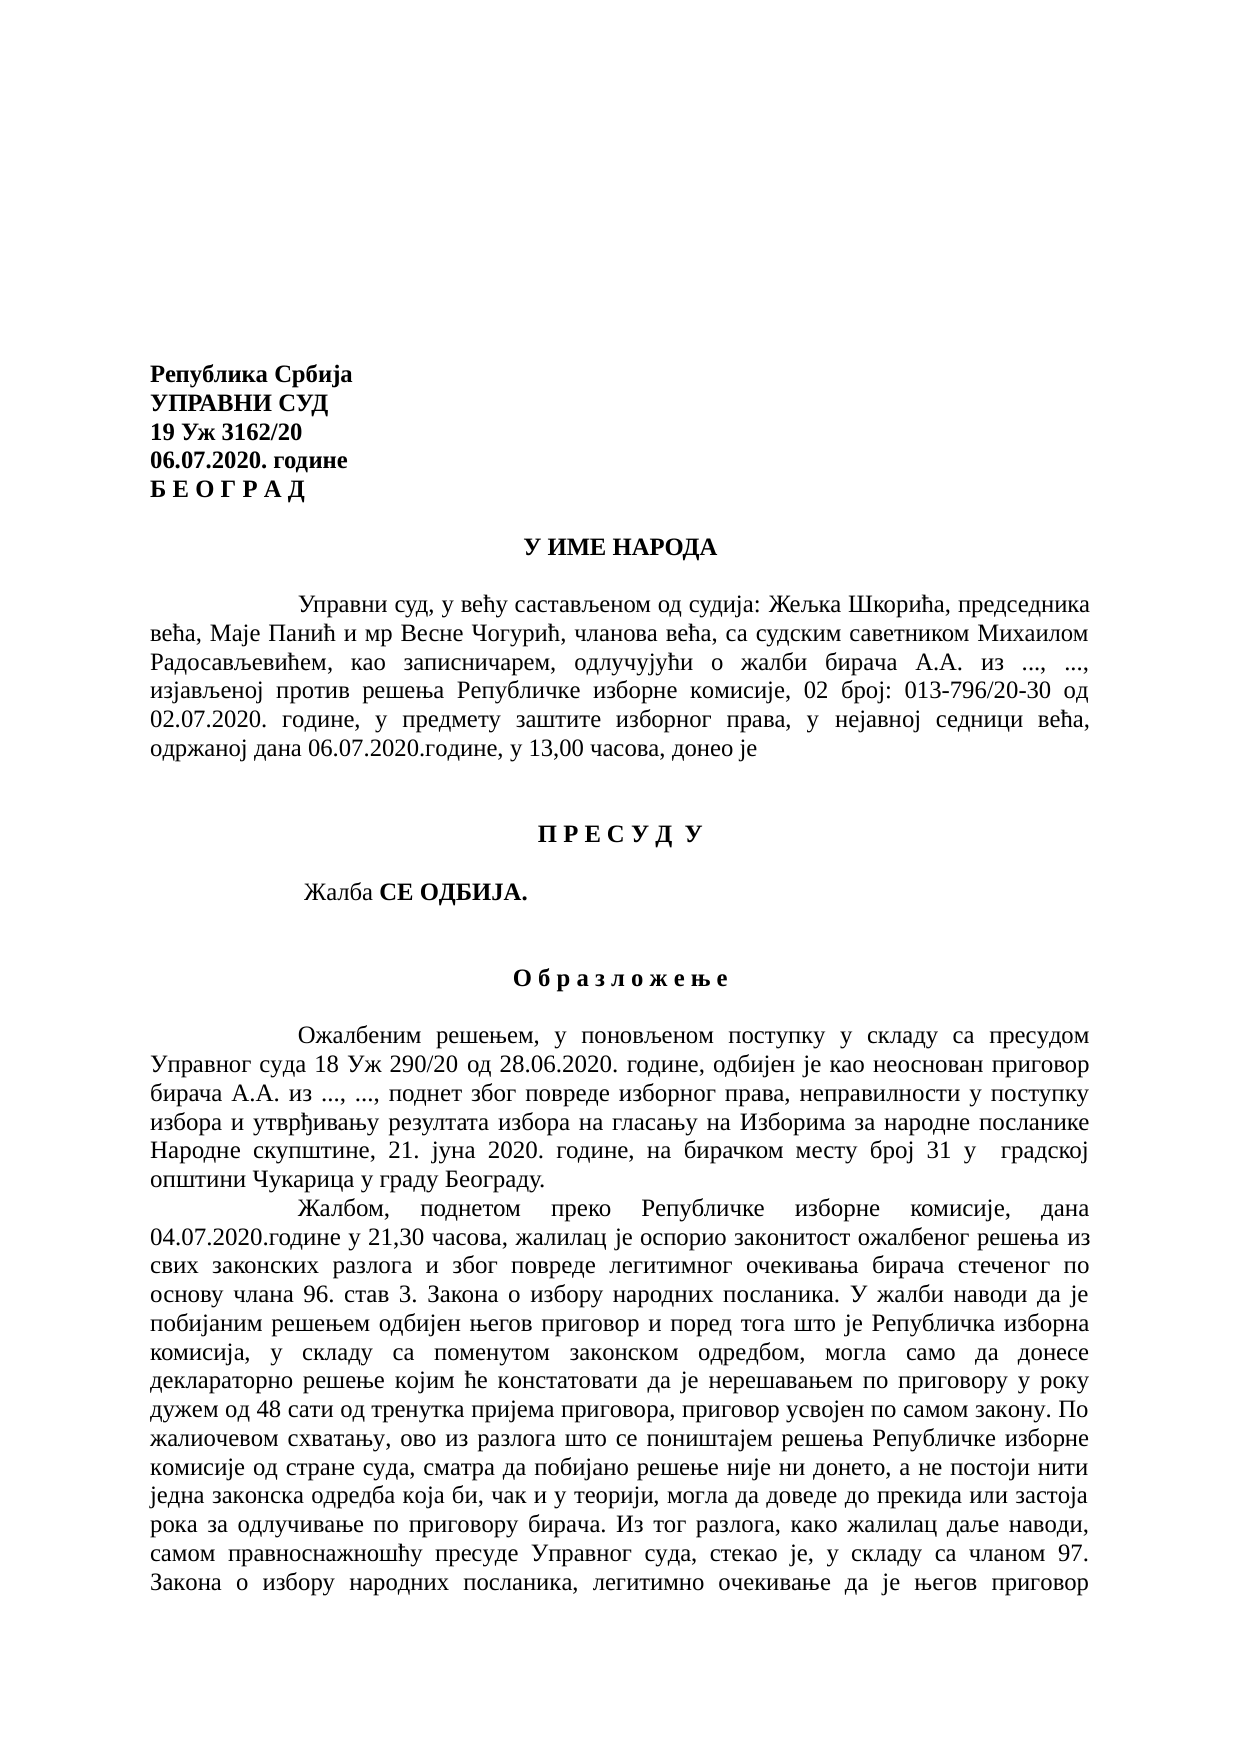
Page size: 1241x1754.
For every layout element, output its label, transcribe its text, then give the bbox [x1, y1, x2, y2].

text 19 Уж 3162/20 [150, 417, 1090, 445]
text О б р а з л о ж е њ е [150, 963, 1090, 992]
text Жалба СЕ ОДБИЈА. [150, 877, 1090, 905]
text Управни суд, у већу састављеном од судија: Жељка Шкорића, председника већа, Маје Панић и мр Весне Чогурић, чланова већа, са судским саветником Михаилом Радосављевићем, као записничарем, одлучујући о жалби бирача A.A. из ..., ..., изјављеној против решења Републичке изборне комисије, 02 број: 013-796/20-30 од 02.07.2020. године, у предмету заштите изборног права, у нејавној седници већа, одржаној дана 06.07.2020.године, у 13,00 часова, донео је [150, 589, 1090, 762]
text 06.07.2020. године [150, 445, 1090, 474]
text Ожалбеним решењем, у поновљеном поступку у складу са пресудом Управног суда 18 Уж 290/20 од 28.06.2020. године, одбијен је као неоснован приговор бирача A.A. из ..., ..., поднет због повреде изборног права, неправилности у поступку избора и утврђивању резултата избора на гласању на Изборима за народне посланике Народне скупштине, 21. јуна 2020. године, на бирачком месту број 31 у градској општини Чукарица у граду Београду. [150, 1020, 1090, 1193]
text П Р Е С У Д У [150, 819, 1090, 848]
text Жалбом, поднетом преко Републичке изборне комисије, дана 04.07.2020.године у 21,30 часова, жалилац је оспорио законитост ожалбеног решења из свих законских разлога и због повреде легитимног очекивања бирача стеченог по основу члана 96. став 3. Закона о избору народних посланика. У жалби наводи да је побијаним решењем одбијен његов приговор и поред тога што је Републичка изборна комисија, у складу са поменутом законском одредбом, могла само да донесе деклараторно решење којим ће констатовати да је нерешавањем по приговору у року дужем од 48 сати од тренутка пријема приговора, приговор усвојен по самом закону. По жалиочевом схватању, ово из разлога што се поништајем решења Републичке изборне комисије од стране суда, сматра да побијано решење није ни донето, а не постоји нити једна законска одредба која би, чак и у теорији, могла да доведе до прекида или застоја рока за одлучивање по приговору бирача. Из тог разлога, како жалилац даље наводи, самом правноснажношћу пресуде Управног суда, стекао је, у складу са чланом 97. Закона о избору народних посланика, легитимно очекивање да је његов приговор [150, 1193, 1090, 1595]
text Република Србија [150, 148, 1090, 388]
text У ИМЕ НАРОДА [150, 532, 1090, 560]
text Б Е О Г Р А Д [150, 474, 1090, 503]
text УПРАВНИ СУД [150, 388, 1090, 417]
